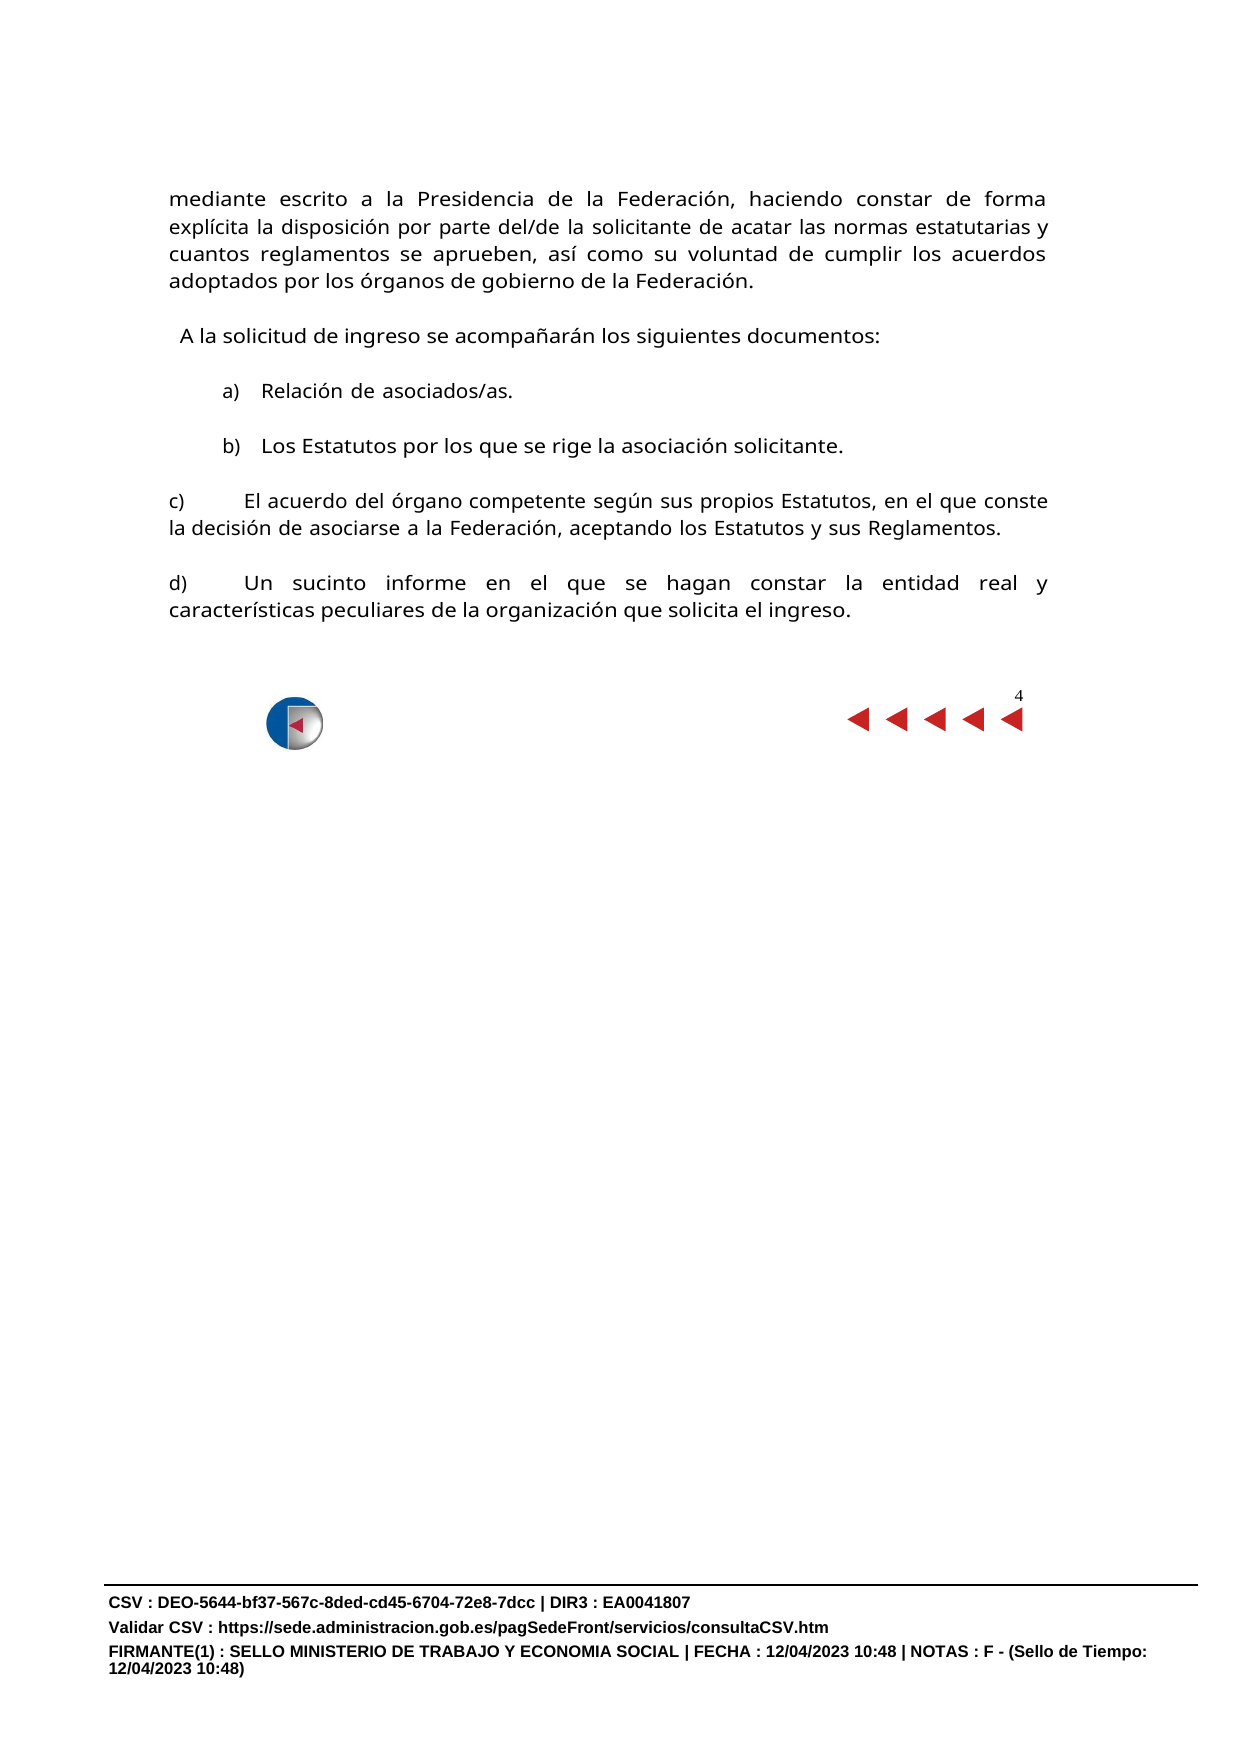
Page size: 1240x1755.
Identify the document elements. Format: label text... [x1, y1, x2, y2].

text 4 [169, 686, 1023, 705]
text A la solicitud de ingreso se acompañarán los siguientes documentos: [179, 322, 1164, 349]
list Los Estatutos por los que se rige la asociación solicitante. [222, 432, 1164, 459]
list Relación de asociados/as. [222, 377, 1164, 404]
list Un sucinto informe en el que se hagan constar la entidad real y características peculiares de la organización que solicita el ingreso. [169, 569, 1048, 623]
list mediante escrito a la Presidencia de la Federación, haciendo constar de forma explícita la disposición por parte del/de la solicitante de acatar las normas estatutarias y cuantos reglamentos se aprueben, así como su voluntad de cumplir los acuerdos adoptados por los órganos de gobierno de la Federación. [169, 186, 1048, 294]
list El acuerdo del órgano competente según sus propios Estatutos, en el que conste la decisión de asociarse a la Federación, aceptando los Estatutos y sus Reglamentos. [169, 487, 1048, 541]
